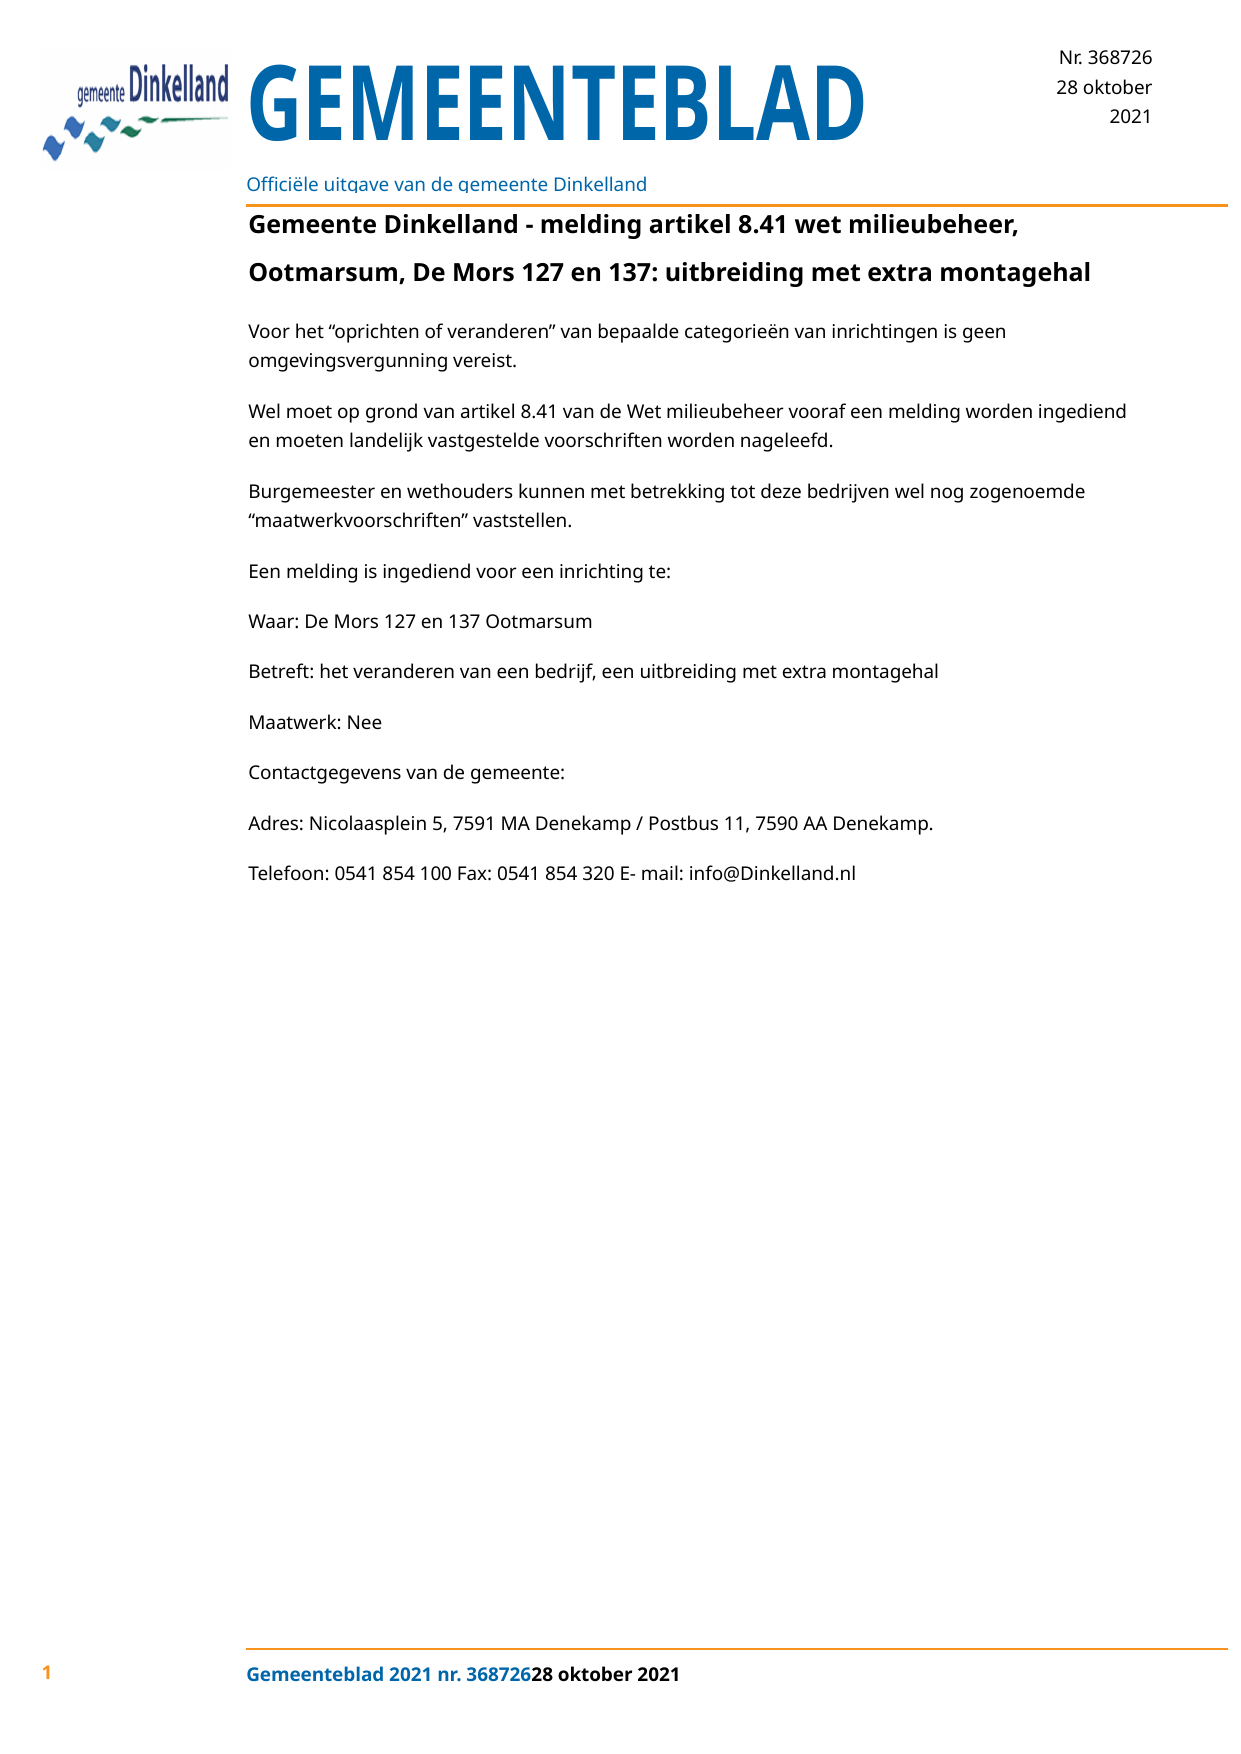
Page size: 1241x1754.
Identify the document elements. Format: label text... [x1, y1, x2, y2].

text Voor het “oprichten of veranderen” van bepaalde categorieën van inrichtingen is geen omgevingsvergunning vereist. [248, 318, 1152, 373]
text Gemeente Dinkelland - melding artikel 8.41 wet milieubeheer, Ootmarsum, De Mors 127 en 137: uitbreiding met extra montagehal [248, 207, 1152, 288]
text Een melding is ingediend voor een inrichting te: [248, 558, 1152, 584]
text Contactgegevens van de gemeente: [248, 759, 1152, 785]
text Telefoon: 0541 854 100 Fax: 0541 854 320 E- mail: info@Dinkelland.nl [248, 860, 1152, 886]
text Waar: De Mors 127 en 137 Ootmarsum [248, 608, 1152, 634]
text Adres: Nicolaasplein 5, 7591 MA Denekamp / Postbus 11, 7590 AA Denekamp. [248, 810, 1152, 836]
text Betreft: het veranderen van een bedrijf, een uitbreiding met extra montagehal [248, 659, 1152, 684]
text Wel moet op grond van artikel 8.41 van de Wet milieubeheer vooraf een melding worden ingediend en moeten landelijk vastgestelde voorschriften worden nageleefd. [248, 398, 1152, 453]
text Maatwerk: Nee [248, 709, 1152, 735]
text Burgemeester en wethouders kunnen met betrekking tot deze bedrijven wel nog zogenoemde “maatwerkvoorschriften” vaststellen. [248, 478, 1152, 533]
picture [41, 47, 231, 172]
